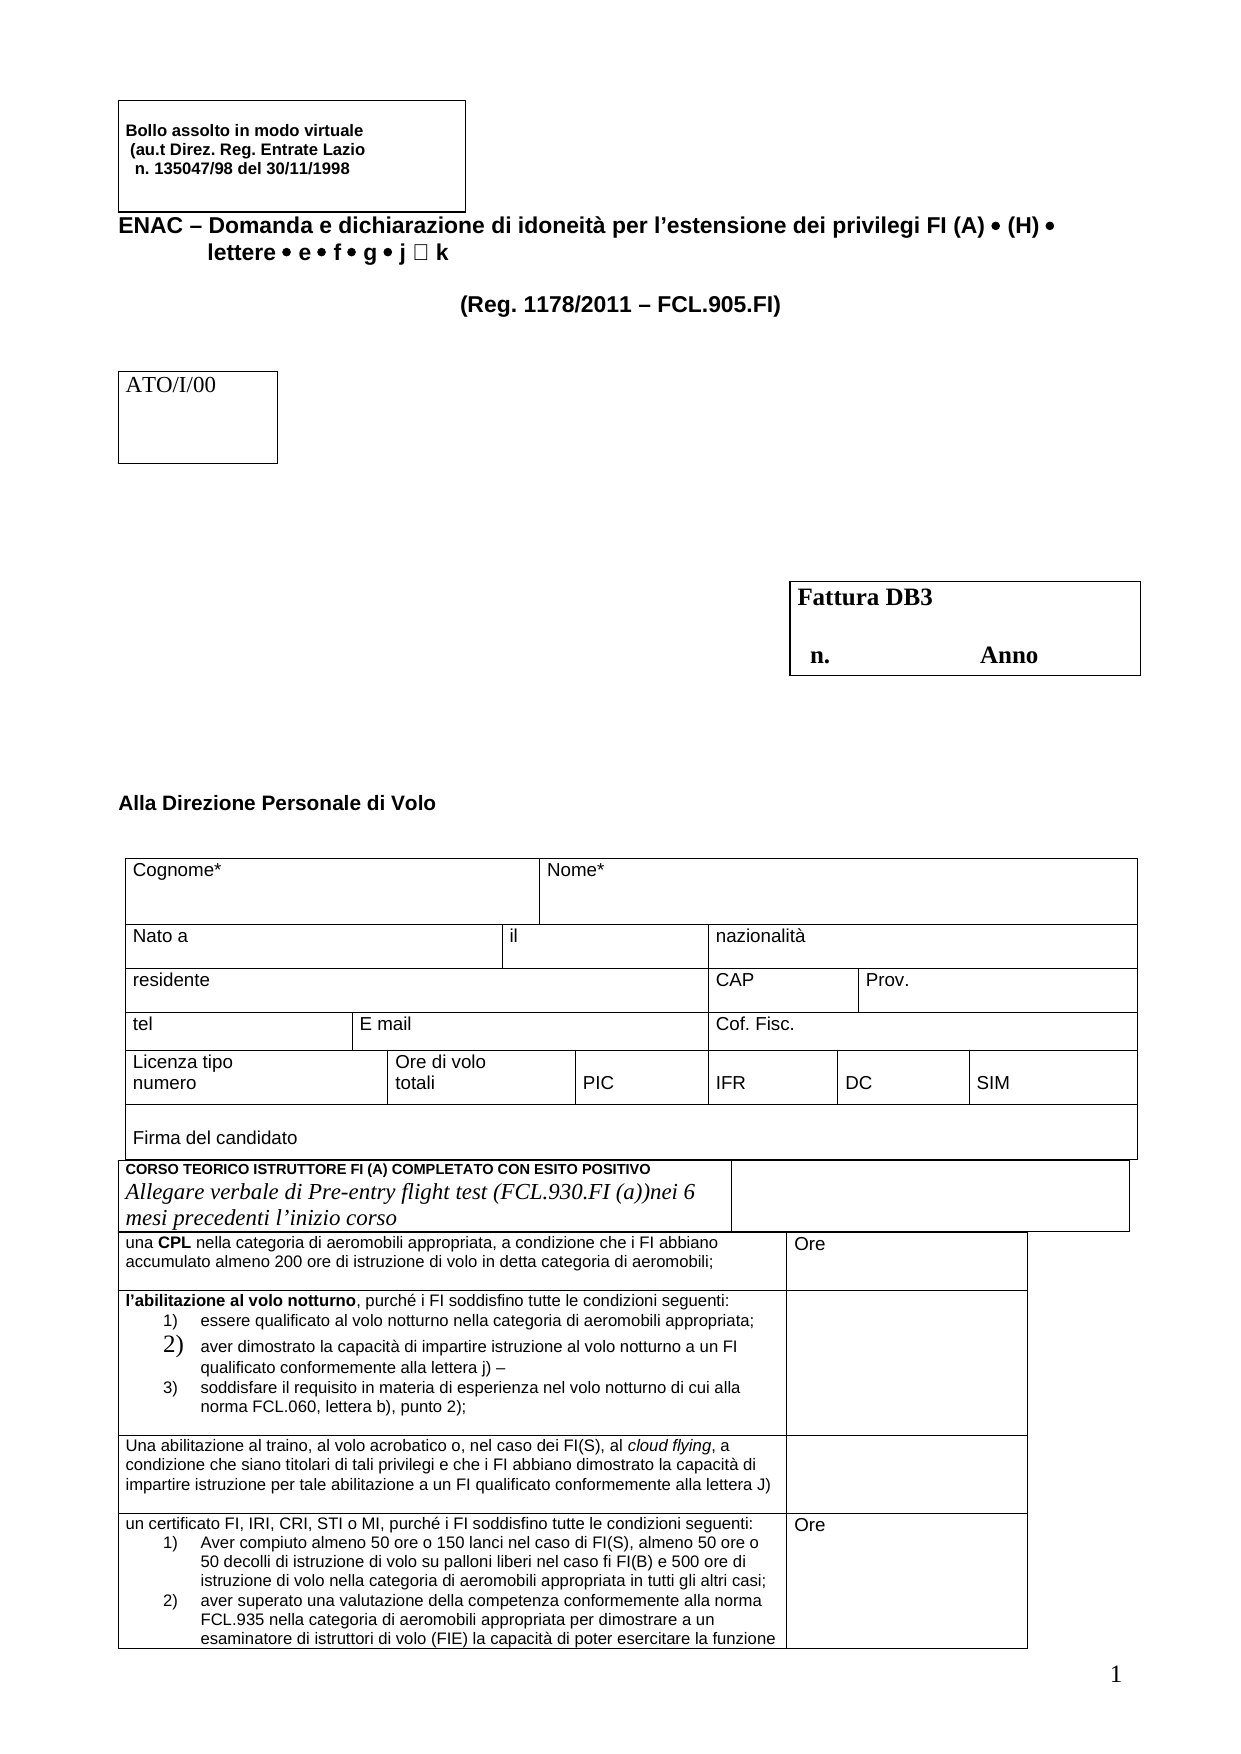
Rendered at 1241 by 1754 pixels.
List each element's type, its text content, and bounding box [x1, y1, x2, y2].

table_cell Firma del candidato [126, 1105, 1137, 1159]
table_header Fattura DB3 n. Anno [791, 582, 1140, 675]
table_header Ore [787, 1233, 1027, 1290]
table_header CORSO TEORICO ISTRUTTORE FI (A) COMPLETATO CON ESITO POSITIVO Allegare verbale di Pre-entry flight test (FCL.930.FI (a))nei 6 mesi precedenti l’inizio corso [119, 1161, 731, 1231]
table_header Cognome* [126, 859, 539, 924]
table_cell IFR [709, 1051, 837, 1104]
table_cell Ore di volo totali [388, 1051, 575, 1104]
text ENAC – Domanda e dichiarazione di idoneità per l’estensione dei privilegi FI (A)  (H)  [118, 212, 1122, 239]
table_cell Cof. Fisc. [709, 1013, 1137, 1049]
table_cell Ore [787, 1514, 1027, 1648]
table_header una CPL nella categoria di aeromobili appropriata, a condizione che i FI abbiano accumulato almeno 200 ore di istruzione di volo in detta categoria di aeromobili; [119, 1233, 786, 1290]
table_cell Nato a [126, 925, 502, 968]
table_header [732, 1161, 1129, 1231]
table_cell Una abilitazione al traino, al volo acrobatico o, nel caso dei FI(S), al cloud flying, a condizione che siano titolari di tali privilegi e che i FI abbiano dimostrato la capacità di impartire istruzione per tale abilitazione a un FI qualificato conformemente alla lettera J) [119, 1436, 786, 1513]
table_cell [787, 1436, 1027, 1513]
table_cell l’abilitazione al volo notturno, purché i FI soddisfino tutte le condizioni seguenti: essere qualificato al volo notturno nella categoria di aeromobili appropriata; aver dimostrato la capacità di impartire istruzione al volo notturno a un FI qualificato conformemente alla lettera j) – soddisfare il requisito in materia di esperienza nel volo notturno di cui alla norma FCL.060, lettera b), punto 2); [119, 1291, 786, 1435]
table_cell nazionalità [709, 925, 1137, 968]
table_cell PIC [576, 1051, 708, 1104]
subtitle Alla Direzione Personale di Volo [118, 791, 1122, 815]
table_cell il [503, 925, 708, 968]
table_cell un certificato FI, IRI, CRI, STI o MI, purché i FI soddisfino tutte le condizioni seguenti: Aver compiuto almeno 50 ore o 150 lanci nel caso di FI(S), almeno 50 ore o 50 decolli di istruzione di volo su palloni liberi nel caso fi FI(B) e 500 ore di istruzione di volo nella categoria di aeromobili appropriata in tutti gli altri casi; aver superato una valutazione della competenza conformemente alla norma FCL.935 nella categoria di aeromobili appropriata per dimostrare a un esaminatore di istruttori di volo (FIE) la capacità di poter esercitare la funzione [119, 1514, 786, 1648]
table_header Nome* [540, 859, 1137, 924]
table_cell SIM [970, 1051, 1137, 1104]
table_header Bollo assolto in modo virtuale (au.t Direz. Reg. Entrate Lazio n. 135047/98 del 30/11/1998 [119, 101, 465, 211]
table_cell Prov. [859, 969, 1137, 1012]
table_cell [787, 1291, 1027, 1351]
text lettere  e  f  g  j  k [118, 239, 1122, 265]
table_cell CAP [709, 969, 858, 1012]
table_header ATO/I/00 [119, 372, 277, 463]
text (Reg. 1178/2011 – FCL.905.FI) [118, 291, 1122, 318]
table_cell [787, 1351, 1027, 1435]
table_cell residente [126, 969, 708, 1012]
table_cell Licenza tipo numero [126, 1051, 387, 1104]
table_cell DC [838, 1051, 969, 1104]
table_cell tel [126, 1013, 352, 1049]
table_cell E mail [353, 1013, 708, 1049]
